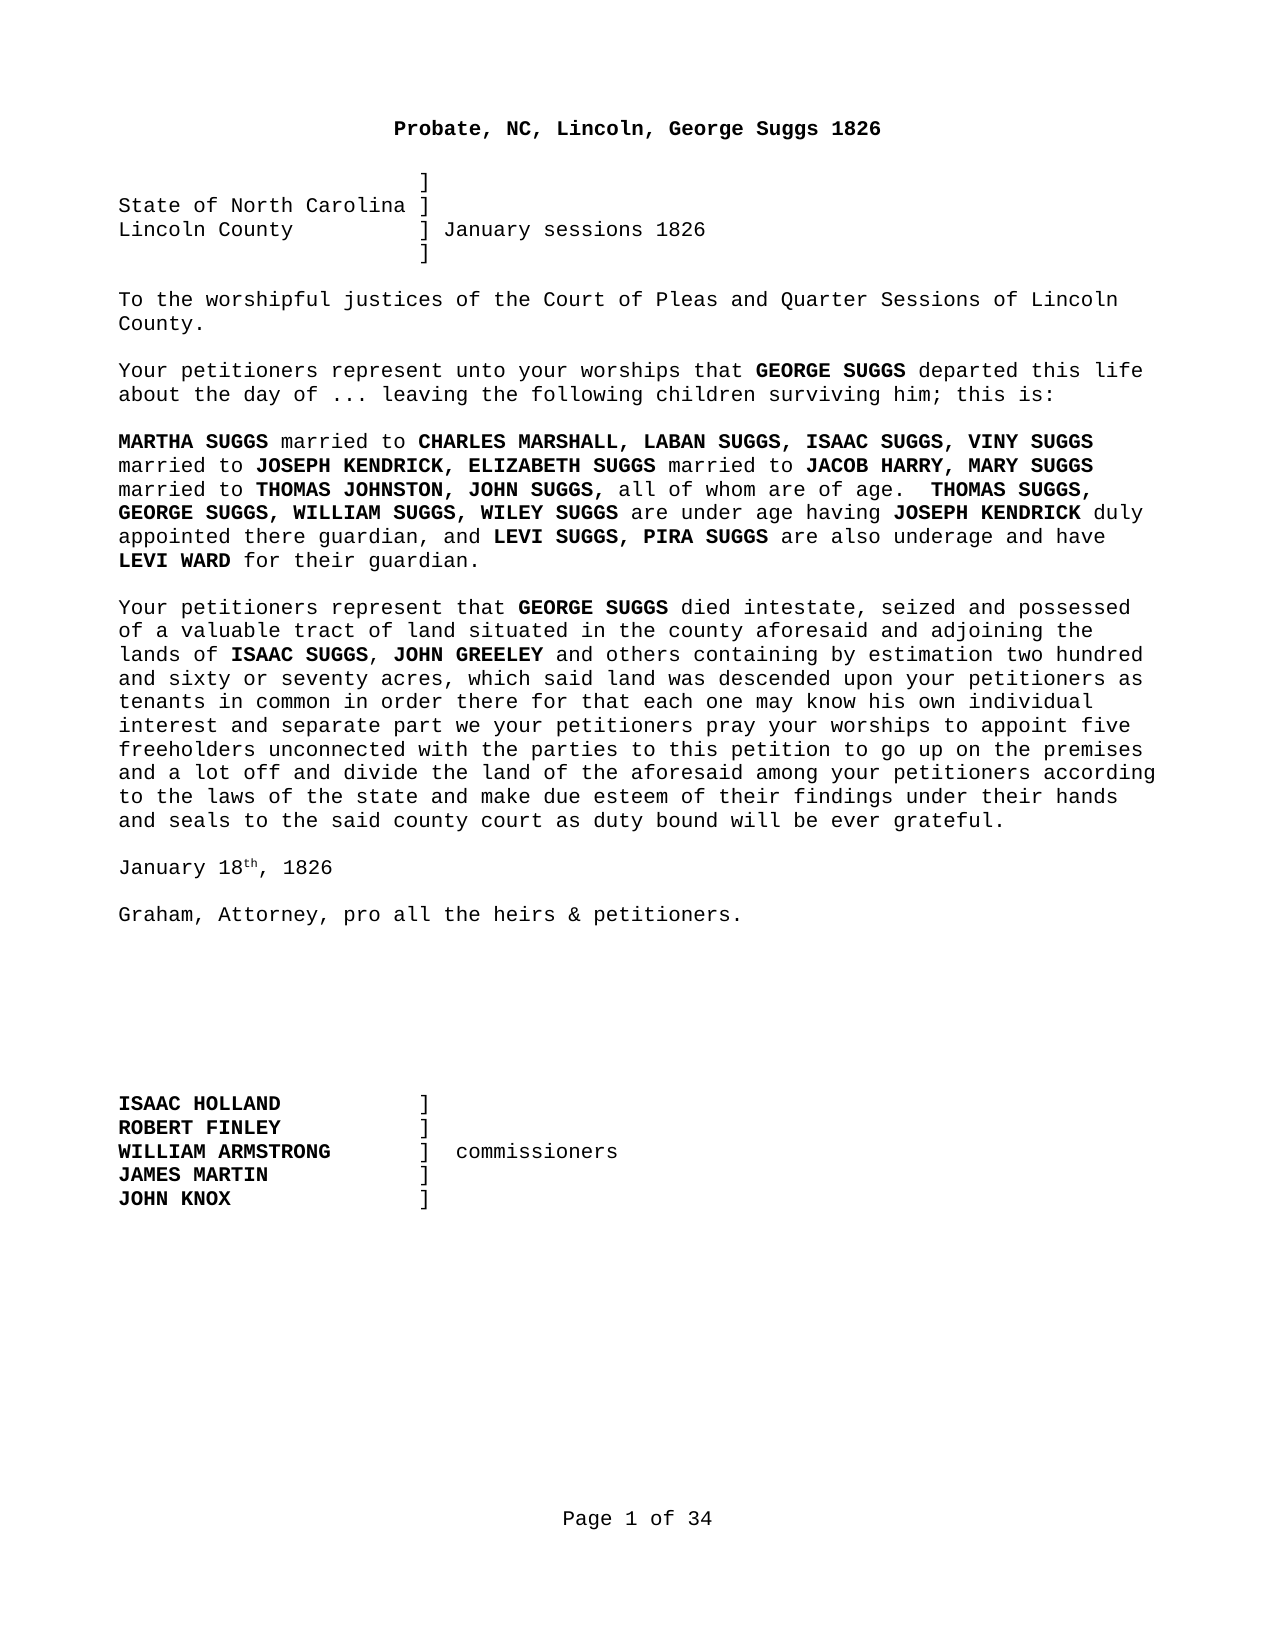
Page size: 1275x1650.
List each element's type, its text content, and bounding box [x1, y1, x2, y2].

text Lincoln County ] January sessions 1826 [118, 218, 1157, 242]
text Your petitioners represent that GEORGE SUGGS died intestate, seized and possessed of a valuable tract of land situated in the county aforesaid and adjoining the lands of ISAAC SUGGS, JOHN GREELEY and others containing by estimation two hundred and sixty or seventy acres, which said land was descended upon your petitioners as tenants in common in order there for that each one may know his own individual interest and separate part we your petitioners pray your worships to appoint five freeholders unconnected with the parties to this petition to go up on the premises and a lot off and divide the land of the aforesaid among your petitioners according to the laws of the state and make due esteem of their findings under their hands and seals to the said county court as duty bound will be ever grateful. [118, 597, 1157, 833]
text MARTHA SUGGS married to CHARLES MARSHALL, LABAN SUGGS, ISAAC SUGGS, VINY SUGGS married to JOSEPH KENDRICK, ELIZABETH SUGGS married to JACOB HARRY, MARY SUGGS married to THOMAS JOHNSTON, JOHN SUGGS, all of whom are of age. THOMAS SUGGS, GEORGE SUGGS, WILLIAM SUGGS, WILEY SUGGS are under age having JOSEPH KENDRICK duly appointed there guardian, and LEVI SUGGS, PIRA SUGGS are also underage and have LEVI WARD for their guardian. [118, 431, 1157, 573]
text JOHN KNOX ] [118, 1188, 1157, 1212]
text JAMES MARTIN ] [118, 1164, 1157, 1188]
text ] [118, 242, 1157, 266]
text Your petitioners represent unto your worships that GEORGE SUGGS departed this life about the day of ... leaving the following children surviving him; this is: [118, 360, 1157, 408]
text ] [118, 171, 1157, 195]
text To the worshipful justices of the Court of Pleas and Quarter Sessions of Lincoln County. [118, 289, 1157, 337]
text January 18th, 1826 [118, 857, 1157, 881]
text Graham, Attorney, pro all the heirs & petitioners. [118, 904, 1157, 928]
text WILLIAM ARMSTRONG ] commissioners [118, 1141, 1157, 1164]
text ROBERT FINLEY ] [118, 1117, 1157, 1141]
text State of North Carolina ] [118, 195, 1157, 218]
text ISAAC HOLLAND ] [118, 1093, 1157, 1117]
